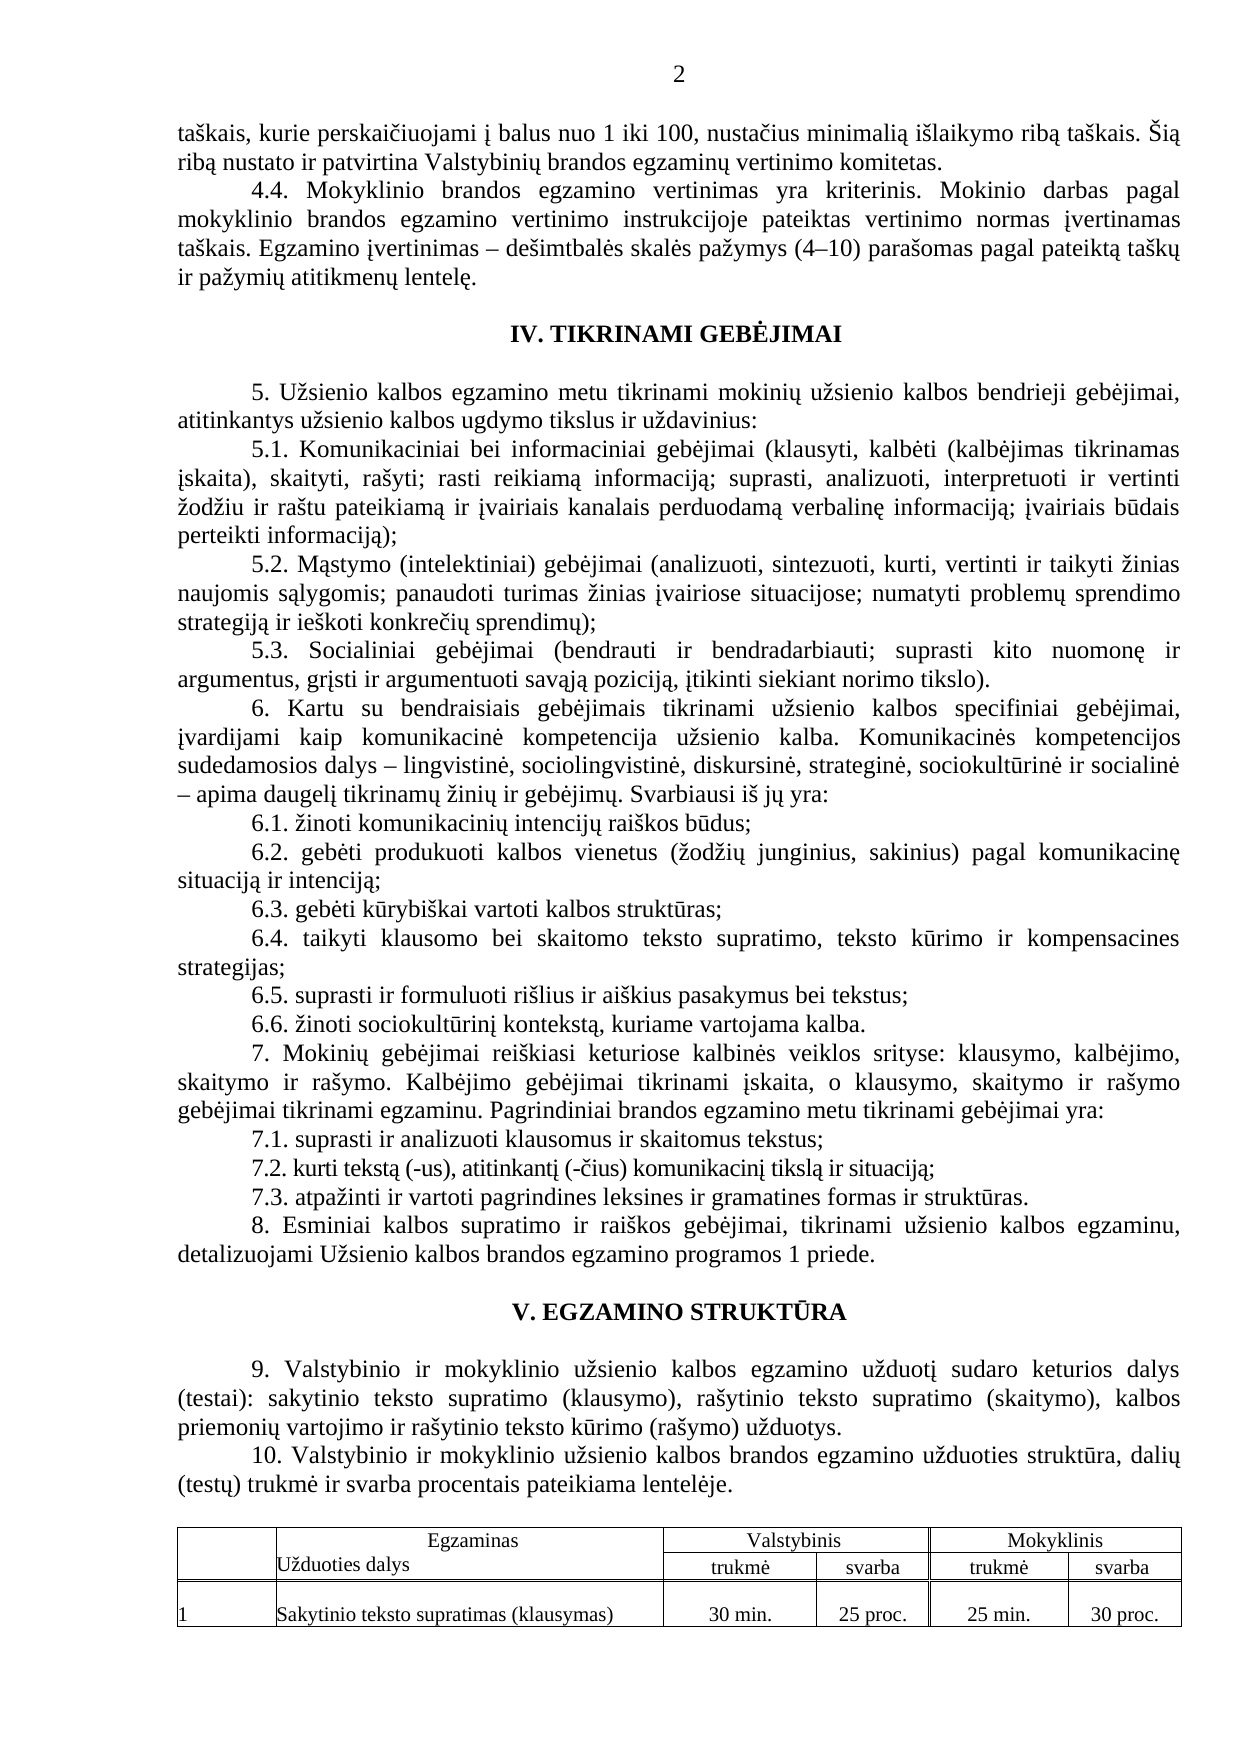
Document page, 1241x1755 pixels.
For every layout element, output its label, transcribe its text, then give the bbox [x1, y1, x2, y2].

text IV. TIKRINAMI GEBĖJIMAI [177, 319, 1181, 348]
text 7.3. atpažinti ir vartoti pagrindines leksines ir gramatines formas ir struktūras. [177, 1182, 1181, 1211]
text taškais, kurie perskaičiuojami į balus nuo 1 iki 100, nustačius minimalią išlaikymo ribą taškais. Šią ribą nustato ir patvirtina Valstybinių brandos egzaminų vertinimo komitetas. [177, 118, 1181, 176]
text 6.3. gebėti kūrybiškai vartoti kalbos struktūras; [177, 894, 1181, 923]
text 7. Mokinių gebėjimai reiškiasi keturiose kalbinės veiklos srityse: klausymo, kalbėjimo, skaitymo ir rašymo. Kalbėjimo gebėjimai tikrinami įskaita, o klausymo, skaitymo ir rašymo gebėjimai tikrinami egzaminu. Pagrindiniai brandos egzamino metu tikrinami gebėjimai yra: [177, 1038, 1181, 1124]
table_cell svarba [1069, 1553, 1181, 1579]
text 8. Esminiai kalbos supratimo ir raiškos gebėjimai, tikrinami užsienio kalbos egzaminu, detalizuojami Užsienio kalbos brandos egzamino programos 1 priede. [177, 1211, 1181, 1268]
text 5. Užsienio kalbos egzamino metu tikrinami mokinių užsienio kalbos bendrieji gebėjimai, atitinkantys užsienio kalbos ugdymo tikslus ir uždavinius: [177, 377, 1181, 434]
table_cell 30 proc. [1069, 1582, 1181, 1626]
table_cell 30 min. [664, 1582, 816, 1626]
text 5.3. Socialiniai gebėjimai (bendrauti ir bendradarbiauti; suprasti kito nuomonę ir argumentus, grįsti ir argumentuoti savąją poziciją, įtikinti siekiant norimo tikslo). [177, 636, 1181, 693]
text 7.2. kurti tekstą (-us), atitinkantį (-čius) komunikacinį tikslą ir situaciją; [177, 1153, 1181, 1182]
text 6.6. žinoti sociokultūrinį kontekstą, kuriame vartojama kalba. [177, 1009, 1181, 1038]
text 6.2. gebėti produkuoti kalbos vienetus (žodžių junginius, sakinius) pagal komunikacinę situaciją ir intenciją; [177, 837, 1181, 894]
text 9. Valstybinio ir mokyklinio užsienio kalbos egzamino užduotį sudaro keturios dalys (testai): sakytinio teksto supratimo (klausymo), rašytinio teksto supratimo (skaitymo), kalbos priemonių vartojimo ir rašytinio teksto kūrimo (rašymo) užduotys. [177, 1354, 1181, 1441]
text 4.4. Mokyklinio brandos egzamino vertinimas yra kriterinis. Mokinio darbas pagal mokyklinio brandos egzamino vertinimo instrukcijoje pateiktas vertinimo normas įvertinamas taškais. Egzamino įvertinimas – dešimtbalės skalės pažymys (4–10) parašomas pagal pateiktą taškų ir pažymių atitikmenų lentelę. [177, 176, 1181, 291]
table_header Mokyklinis [931, 1528, 1181, 1552]
text V. EGZAMINO STRUKTŪRA [177, 1297, 1181, 1326]
table_cell trukmė [664, 1553, 816, 1579]
text 6.4. taikyti klausomo bei skaitomo teksto supratimo, teksto kūrimo ir kompensacines strategijas; [177, 923, 1181, 981]
text 5.2. Mąstymo (intelektiniai) gebėjimai (analizuoti, sintezuoti, kurti, vertinti ir taikyti žinias naujomis sąlygomis; panaudoti turimas žinias įvairiose situacijose; numatyti problemų sprendimo strategiją ir ieškoti konkrečių sprendimų); [177, 549, 1181, 636]
text 6.1. žinoti komunikacinių intencijų raiškos būdus; [177, 808, 1181, 837]
text 6.5. suprasti ir formuluoti rišlius ir aiškius pasakymus bei tekstus; [177, 981, 1181, 1009]
table_cell 25 min. [931, 1582, 1068, 1626]
text 6. Kartu su bendraisiais gebėjimais tikrinami užsienio kalbos specifiniai gebėjimai, įvardijami kaip komunikacinė kompetencija užsienio kalba. Komunikacinės kompetencijos sudedamosios dalys – lingvistinė, sociolingvistinė, diskursinė, strateginė, sociokultūrinė ir socialinė – apima daugelį tikrinamų žinių ir gebėjimų. Svarbiausi iš jų yra: [177, 693, 1181, 808]
table_header Egzaminas Užduoties dalys [277, 1528, 663, 1579]
text 10. Valstybinio ir mokyklinio užsienio kalbos brandos egzamino užduoties struktūra, dalių (testų) trukmė ir svarba procentais pateikiama lentelėje. [177, 1441, 1181, 1498]
table_header [178, 1528, 276, 1579]
table_cell Sakytinio teksto supratimas (klausymas) [277, 1582, 663, 1626]
table_cell 1 [178, 1582, 276, 1626]
table_header Valstybinis [664, 1528, 928, 1552]
table_cell 25 proc. [817, 1582, 928, 1626]
table_cell trukmė [931, 1553, 1068, 1579]
table_cell svarba [817, 1553, 928, 1579]
text 5.1. Komunikaciniai bei informaciniai gebėjimai (klausyti, kalbėti (kalbėjimas tikrinamas įskaita), skaityti, rašyti; rasti reikiamą informaciją; suprasti, analizuoti, interpretuoti ir vertinti žodžiu ir raštu pateikiamą ir įvairiais kanalais perduodamą verbalinę informaciją; įvairiais būdais perteikti informaciją); [177, 434, 1181, 549]
text 7.1. suprasti ir analizuoti klausomus ir skaitomus tekstus; [177, 1124, 1181, 1153]
